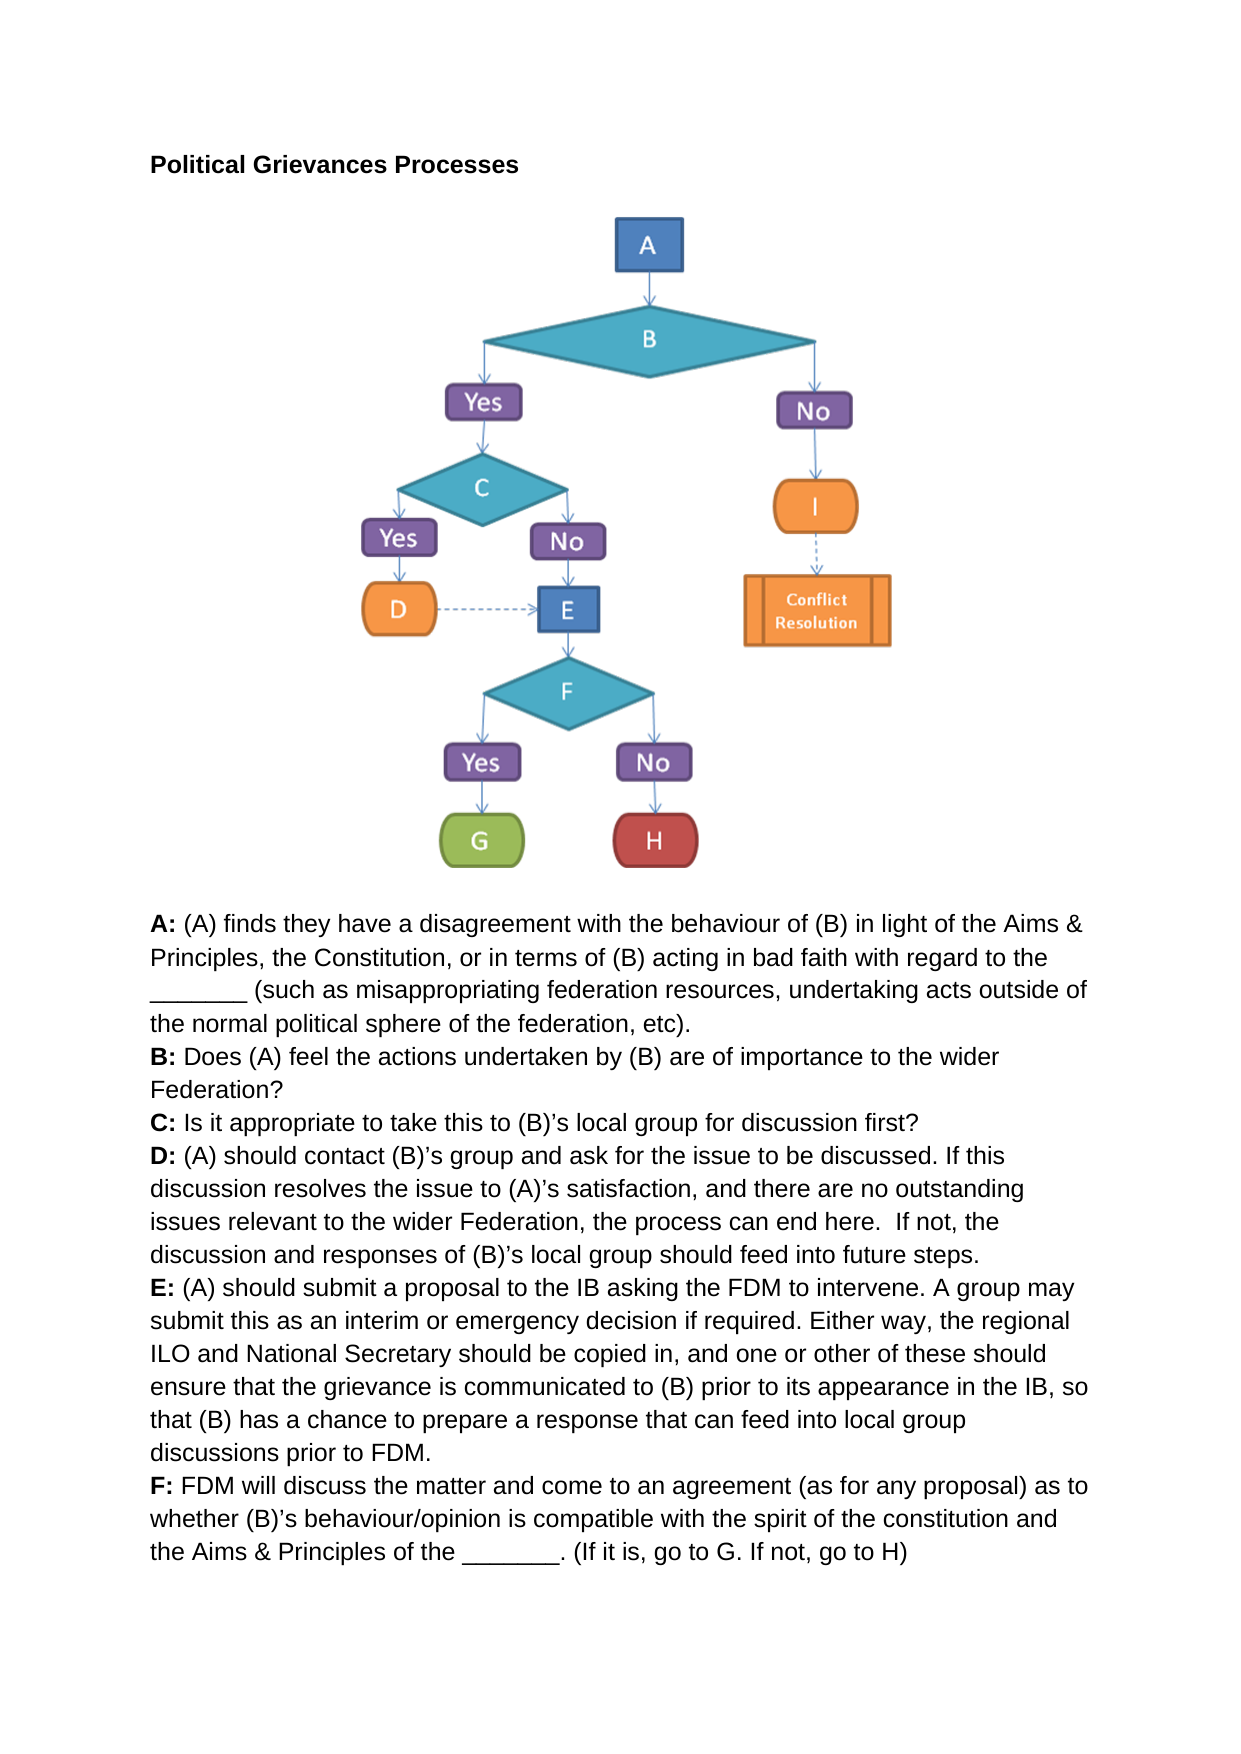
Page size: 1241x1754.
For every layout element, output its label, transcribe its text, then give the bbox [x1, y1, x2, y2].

text Political Grievances Processes [150, 150, 1090, 179]
text E: (A) should submit a proposal to the IB asking the FDM to intervene. A group may submit this as an interim or emergency decision if required. Either way, the regional ILO and National Secretary should be copied in, and one or other of these should ensure that the grievance is communicated to (B) prior to its appearance in the IB, so that (B) has a chance to prepare a response that can feed into local group discussions prior to FDM. [150, 1273, 1090, 1467]
text A: (A) finds they have a disagreement with the behaviour of (B) in light of the Aims & Principles, the Constitution, or in terms of (B) acting in bad faith with regard to the _______ (such as misappropriating federation resources, undertaking acts outside of the normal political sphere of the federation, etc). [150, 909, 1090, 1037]
text F: FDM will discuss the matter and come to an agreement (as for any proposal) as to whether (B)’s behaviour/opinion is compatible with the spirit of the constitution and the Aims & Principles of the _______. (If it is, go to G. If not, go to H) [150, 1471, 1090, 1566]
text D: (A) should contact (B)’s group and ask for the issue to be discussed. If this discussion resolves the issue to (A)’s satisfaction, and there are no outstanding issues relevant to the wider Federation, the process can end here. If not, the discussion and responses of (B)’s local group should feed into future steps. [150, 1141, 1090, 1268]
text B: Does (A) feel the actions undertaken by (B) are of importance to the wider Federation? [150, 1042, 1090, 1103]
text C: Is it appropriate to take this to (B)’s local group for discussion first? [150, 1108, 1090, 1136]
picture [359, 216, 893, 868]
